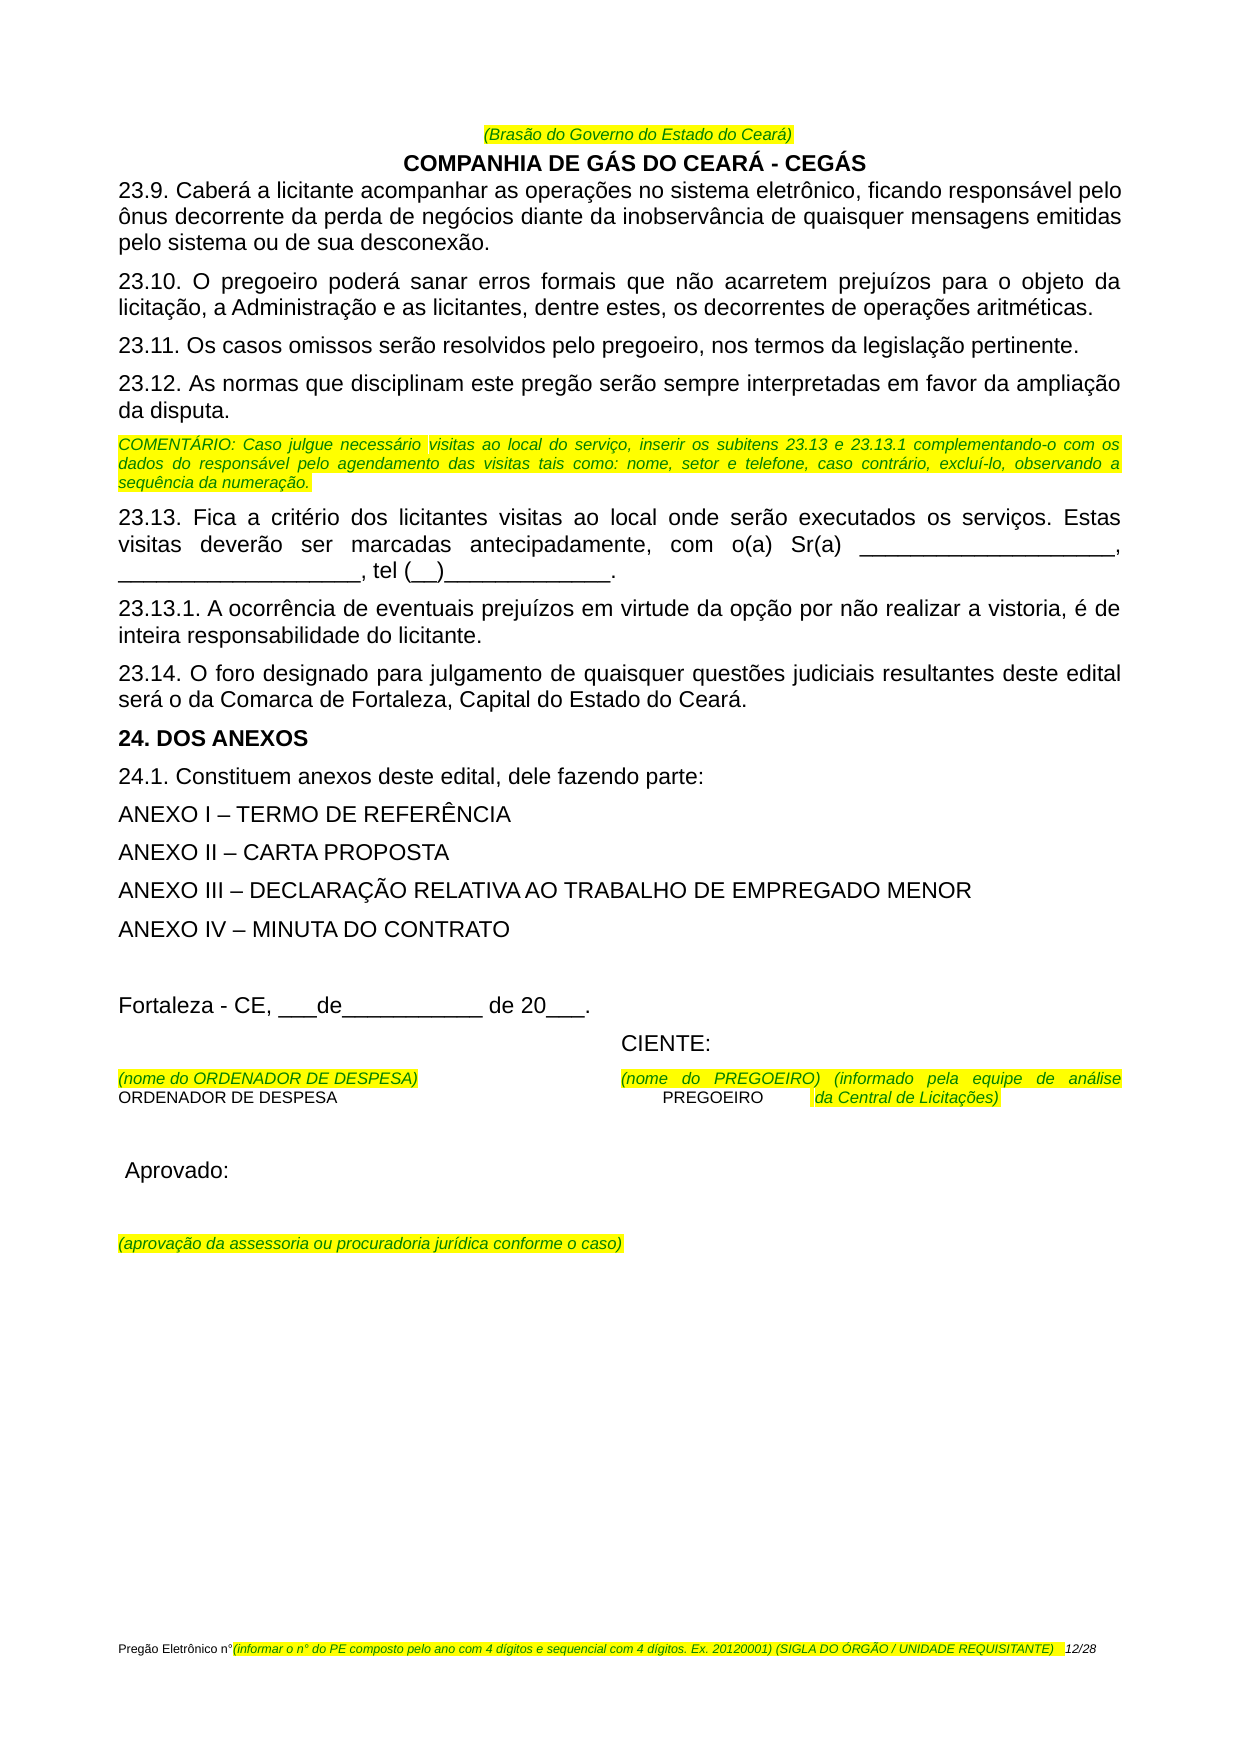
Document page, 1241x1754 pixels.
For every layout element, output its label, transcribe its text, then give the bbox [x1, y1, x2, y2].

text Fortaleza - CE, ___de___________ de 20___. [118, 992, 1122, 1018]
text 23.9. Caberá a licitante acompanhar as operações no sistema eletrônico, ficando responsável pelo ônus decorrente da perda de negócios diante da inobservância de quaisquer mensagens emitidas pelo sistema ou de sua desconexão. [118, 177, 1122, 256]
text 23.14. O foro designado para julgamento de quaisquer questões judiciais resultantes deste edital será o da Comarca de Fortaleza, Capital do Estado do Ceará. [118, 660, 1122, 713]
text ANEXO IV – MINUTA DO CONTRATO [118, 916, 1122, 942]
text (aprovação da assessoria ou procuradoria jurídica conforme o caso) [118, 1233, 1122, 1253]
text 24.1. Constituem anexos deste edital, dele fazendo parte: [118, 763, 1122, 789]
text 23.11. Os casos omissos serão resolvidos pelo pregoeiro, nos termos da legislação pertinente. [118, 332, 1122, 358]
text 23.10. O pregoeiro poderá sanar erros formais que não acarretem prejuízos para o objeto da licitação, a Administração e as licitantes, dentre estes, os decorrentes de operações aritméticas. [118, 268, 1122, 320]
text CIENTE: [118, 1030, 1122, 1057]
text 24. DOS ANEXOS [118, 724, 1122, 751]
text Aprovado: [118, 1157, 1122, 1183]
text 23.13. Fica a critério dos licitantes visitas ao local onde serão executados os serviços. Estas visitas deverão ser marcadas antecipadamente, com o(a) Sr(a) ____________________, ___________________, tel (__)_____________. [118, 504, 1122, 583]
text (nome do ORDENADOR DE DESPESA) (nome do PREGOEIRO) (informado pela equipe de análise ORDENADOR DE DESPESA PREGOEIRO da Central de Licitações) [118, 1068, 1122, 1107]
text ANEXO II – CARTA PROPOSTA [118, 839, 1122, 866]
text 23.13.1. A ocorrência de eventuais prejuízos em virtude da opção por não realizar a vistoria, é de inteira responsabilidade do licitante. [118, 595, 1122, 648]
text COMENTÁRIO: Caso julgue necessário visitas ao local do serviço, inserir os subitens 23.13 e 23.13.1 complementando-o com os dados do responsável pelo agendamento das visitas tais como: nome, setor e telefone, caso contrário, excluí-lo, observando a sequência da numeração. [118, 435, 1122, 492]
text ANEXO III – DECLARAÇÃO RELATIVA AO TRABALHO DE EMPREGADO MENOR [118, 877, 1122, 904]
text ANEXO I – TERMO DE REFERÊNCIA [118, 801, 1122, 827]
text 23.12. As normas que disciplinam este pregão serão sempre interpretadas em favor da ampliação da disputa. [118, 370, 1122, 423]
